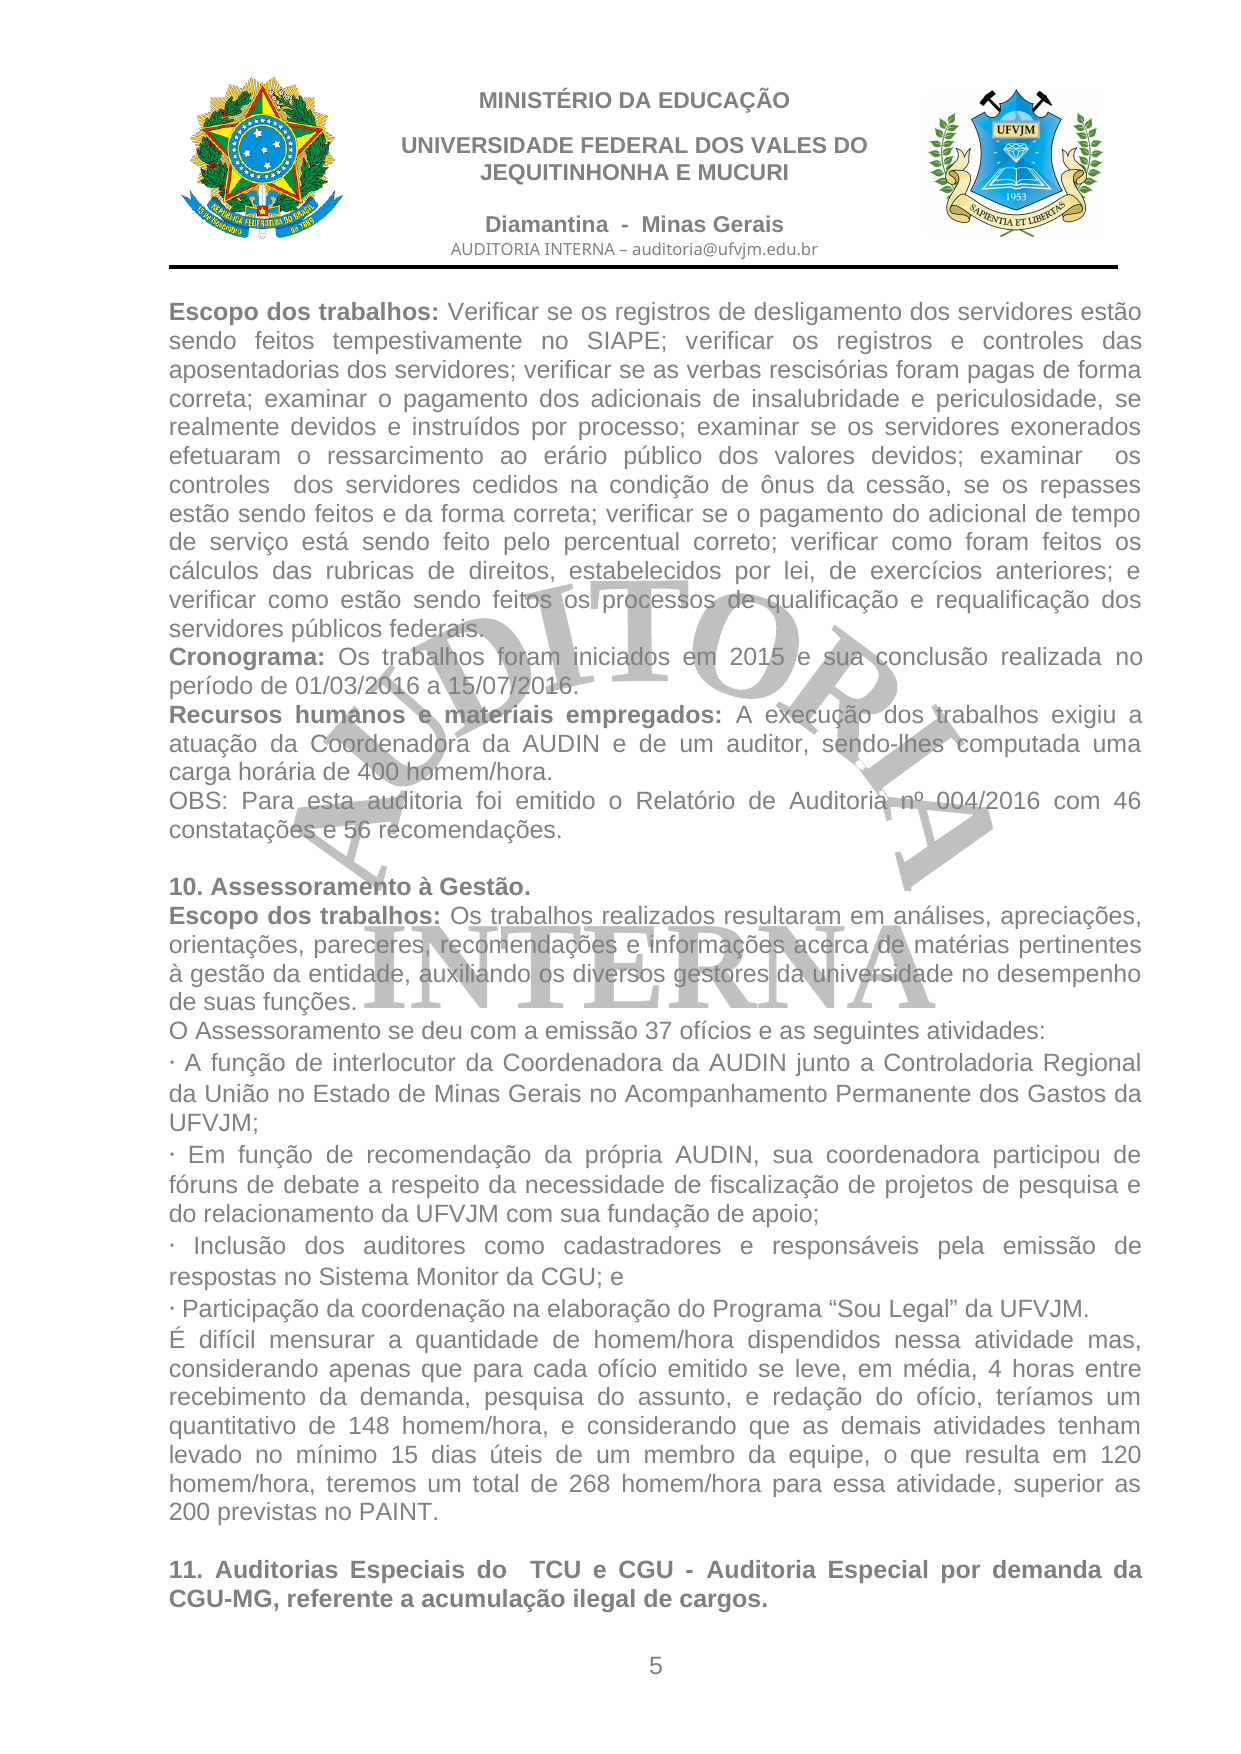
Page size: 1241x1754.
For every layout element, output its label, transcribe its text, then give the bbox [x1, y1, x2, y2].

text · Em função de recomendação da própria AUDIN, sua coordenadora participou de fóruns de debate a respeito da necessidade de fiscalização de projetos de pesquisa e do relacionamento da UFVJM com sua fundação de apoio; [168, 1136, 1143, 1228]
text · Participação da coordenação na elaboração do Programa “Sou Legal” da UFVJM. [168, 1291, 1143, 1325]
text Escopo dos trabalhos: Verificar se os registros de desligamento dos servidores estão sendo feitos tempestivamente no SIAPE; verificar os registros e controles das aposentadorias dos servidores; verificar se as verbas rescisórias foram pagas de forma correta; examinar o pagamento dos adicionais de insalubridade e periculosidade, se realmente devidos e instruídos por processo; examinar se os servidores exonerados efetuaram o ressarcimento ao erário público dos valores devidos; examinar os controles dos servidores cedidos na condição de ônus da cessão, se os repasses estão sendo feitos e da forma correta; verificar se o pagamento do adicional de tempo de serviço está sendo feito pelo percentual correto; verificar como foram feitos os cálculos das rubricas de direitos, estabelecidos por lei, de exercícios anteriores; e verificar como estão sendo feitos os processos de qualificação e requalificação dos servidores públicos federais. [168, 297, 1143, 642]
text É difícil mensurar a quantidade de homem/hora dispendidos nessa atividade mas, considerando apenas que para cada ofício emitido se leve, em média, 4 horas entre recebimento da demanda, pesquisa do assunto, e redação do ofício, teríamos um quantitativo de 148 homem/hora, e considerando que as demais atividades tenham levado no mínimo 15 dias úteis de um membro da equipe, o que resulta em 120 homem/hora, teremos um total de 268 homem/hora para essa atividade, superior as 200 previstas no PAINT. [168, 1325, 1143, 1526]
text Cronograma: Os trabalhos foram iniciados em 2015 e sua conclusão realizada no período de 01/03/2016 a 15/07/2016. [860, 642, 1143, 700]
text Cronograma: Os trabalhos foram iniciados em 2015 e sua conclusão realizada no período de 01/03/2016 a 15/07/2016. [168, 642, 451, 700]
text OBS: Para esta auditoria foi emitido o Relatório de Auditoria nº 004/2016 com 46 constatações e 56 recomendações. [883, 786, 1143, 843]
text 10. Assessoramento à Gestão. [168, 872, 365, 901]
text 10. Assessoramento à Gestão. [912, 872, 1143, 901]
text 10. Assessoramento à Gestão. [384, 872, 904, 891]
text Escopo dos trabalhos: Os trabalhos realizados resultaram em análises, apreciações, orientações, pareceres, recomendações e informações acerca de matérias pertinentes à gestão da entidade, auxiliando os diversos gestores da universidade no desempenho de suas funções. [992, 901, 1143, 1016]
picture [927, 89, 1104, 237]
text · A função de interlocutor da Coordenadora da AUDIN junto a Controladoria Regional da União no Estado de Minas Gerais no Acompanhamento Permanente dos Gastos da UFVJM; [168, 1045, 1143, 1136]
text Recursos humanos e materiais empregados: A execução dos trabalhos exigiu a atuação da Coordenadora da AUDIN e de um auditor, sendo-lhes computada uma carga horária de 400 homem/hora. [168, 700, 436, 786]
text Recursos humanos e materiais empregados: A execução dos trabalhos exigiu a atuação da Coordenadora da AUDIN e de um auditor, sendo-lhes computada uma carga horária de 400 homem/hora. [859, 700, 1143, 786]
text Cronograma: Os trabalhos foram iniciados em 2015 e sua conclusão realizada no período de 01/03/2016 a 15/07/2016. [716, 642, 774, 689]
text OBS: Para esta auditoria foi emitido o Relatório de Auditoria nº 004/2016 com 46 constatações e 56 recomendações. [168, 786, 926, 843]
text · Inclusão dos auditores como cadastradores e responsáveis pela emissão de respostas no Sistema Monitor da CGU; e [168, 1228, 1143, 1291]
text Cronograma: Os trabalhos foram iniciados em 2015 e sua conclusão realizada no período de 01/03/2016 a 15/07/2016. [449, 642, 510, 700]
picture [176, 72, 349, 243]
text 11. Auditorias Especiais do TCU e CGU - Auditoria Especial por demanda da CGU-MG, referente a acumulação ilegal de cargos. [168, 1555, 1143, 1612]
text Recursos humanos e materiais empregados: A execução dos trabalhos exigiu a atuação da Coordenadora da AUDIN e de um auditor, sendo-lhes computada uma carga horária de 400 homem/hora. [412, 700, 870, 786]
text Escopo dos trabalhos: Os trabalhos realizados resultaram em análises, apreciações, orientações, pareceres, recomendações e informações acerca de matérias pertinentes à gestão da entidade, auxiliando os diversos gestores da universidade no desempenho de suas funções. [168, 901, 306, 1016]
text O Assessoramento se deu com a emissão 37 ofícios e as seguintes atividades: [168, 1016, 306, 1045]
text O Assessoramento se deu com a emissão 37 ofícios e as seguintes atividades: [992, 1016, 1143, 1045]
text Cronograma: Os trabalhos foram iniciados em 2015 e sua conclusão realizada no período de 01/03/2016 a 15/07/2016. [521, 642, 837, 700]
